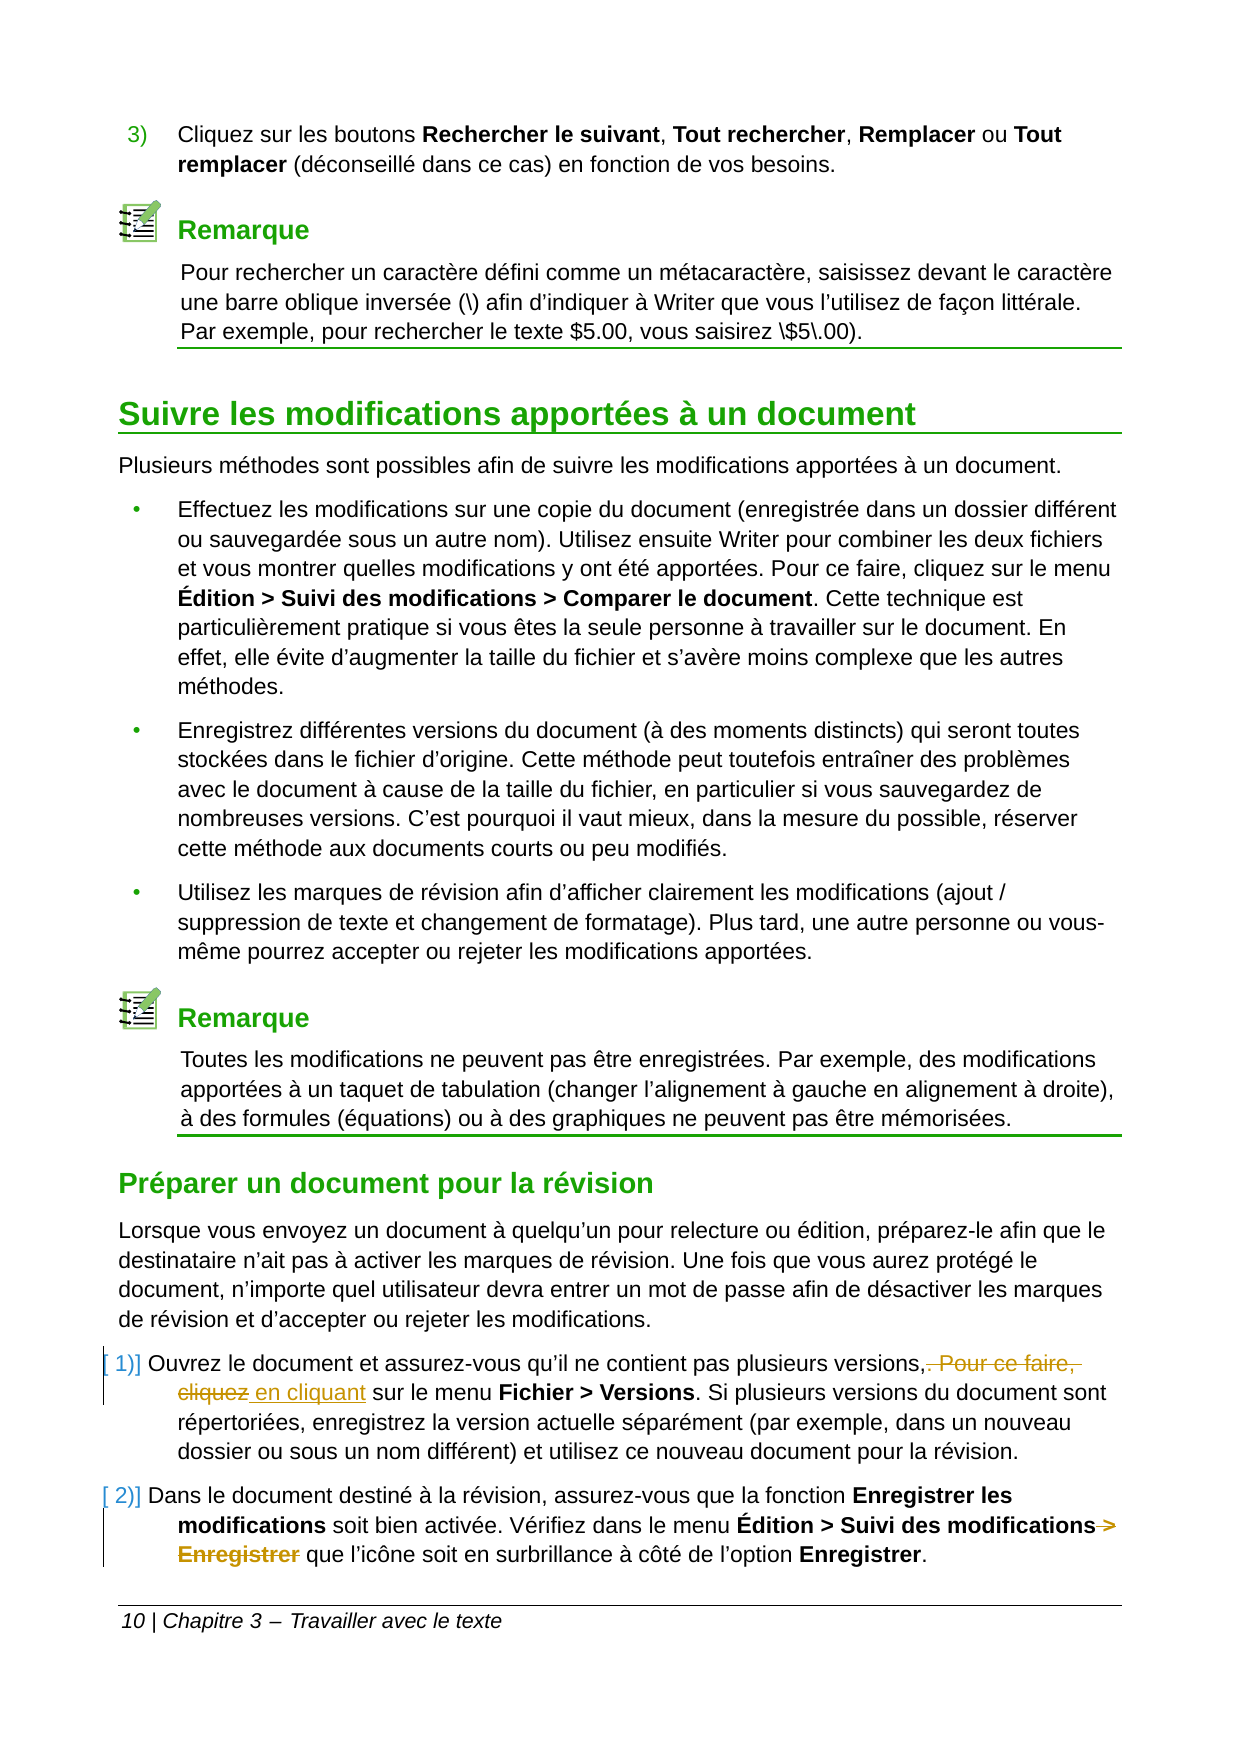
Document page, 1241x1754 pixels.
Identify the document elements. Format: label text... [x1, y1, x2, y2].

text Plusieurs méthodes sont possibles afin de suivre les modifications apportées à un document. [118, 449, 1122, 478]
list Dans le document destiné à la révision, assurez-vous que la fonction Enregistrer les modifications soit bien activée. Vérifiez dans le menu Édition > Suivi des modifications que l’icône soit en surbrillance à côté de l’option Enregistrer. [148, 1479, 1122, 1567]
text Lorsque vous envoyez un document à quelqu’un pour relecture ou édition, préparez-le afin que le destinataire n’ait pas à activer les marques de révision. Une fois que vous aurez protégé le document, n’importe quel utilisateur devra entrer un mot de passe afin de désactiver les marques de révision et d’accepter ou rejeter les modifications. [118, 1214, 1122, 1332]
list Utilisez les marques de révision afin d’afficher clairement les modifications (ajout / suppression de texte et changement de formatage). Plus tard, une autre personne ou vous-même pourrez accepter ou rejeter les modifications apportées. [133, 876, 1122, 964]
subtitle Préparer un document pour la révision [118, 1166, 1122, 1199]
subtitle Suivre les modifications apportées à un document [118, 393, 1122, 432]
list Ouvrez le document et assurez-vous qu’il ne contient pas plusieurs versions, en cliquant sur le menu Fichier > Versions. Si plusieurs versions du document sont répertoriées, enregistrez la version actuelle séparément (par exemple, dans un nouveau dossier ou sous un nom différent) et utilisez ce nouveau document pour la révision. [148, 1346, 1122, 1464]
list Cliquez sur les boutons Rechercher le suivant, Tout rechercher, Remplacer ou Tout remplacer (déconseillé dans ce cas) en fonction de vos besoins. [148, 118, 1122, 177]
list Remarque [118, 199, 1122, 246]
list Enregistrez différentes versions du document (à des moments distincts) qui seront toutes stockées dans le fichier d’origine. Cette méthode peut toutefois entraîner des problèmes avec le document à cause de la taille du fichier, en particulier si vous sauvegardez de nombreuses versions. C’est pourquoi il vaut mieux, dans la mesure du possible, réserver cette méthode aux documents courts ou peu modifiés. [133, 714, 1122, 861]
list Effectuez les modifications sur une copie du document (enregistrée dans un dossier différent ou sauvegardée sous un autre nom). Utilisez ensuite Writer pour combiner les deux fichiers et vous montrer quelles modifications y ont été apportées. Pour ce faire, cliquez sur le menu Édition > Suivi des modifications > Comparer le document. Cette technique est particulièrement pratique si vous êtes la seule personne à travailler sur le document. En effet, elle évite d’augmenter la taille du fichier et s’avère moins complexe que les autres méthodes. [133, 493, 1122, 699]
list Remarque [118, 986, 1122, 1033]
text Pour rechercher un caractère défini comme un métacaractère, saisissez devant le caractère une barre oblique inversée (\) afin d’indiquer à Writer que vous l’utilisez de façon littérale. Par exemple, pour rechercher le texte $5.00, vous saisirez \$5\.00). [177, 253, 1122, 347]
text Toutes les modifications ne peuvent pas être enregistrées. Par exemple, des modifications apportées à un taquet de tabulation (changer l’alignement à gauche en alignement à droite), à des formules (équations) ou à des graphiques ne peuvent pas être mémorisées. [177, 1040, 1122, 1134]
